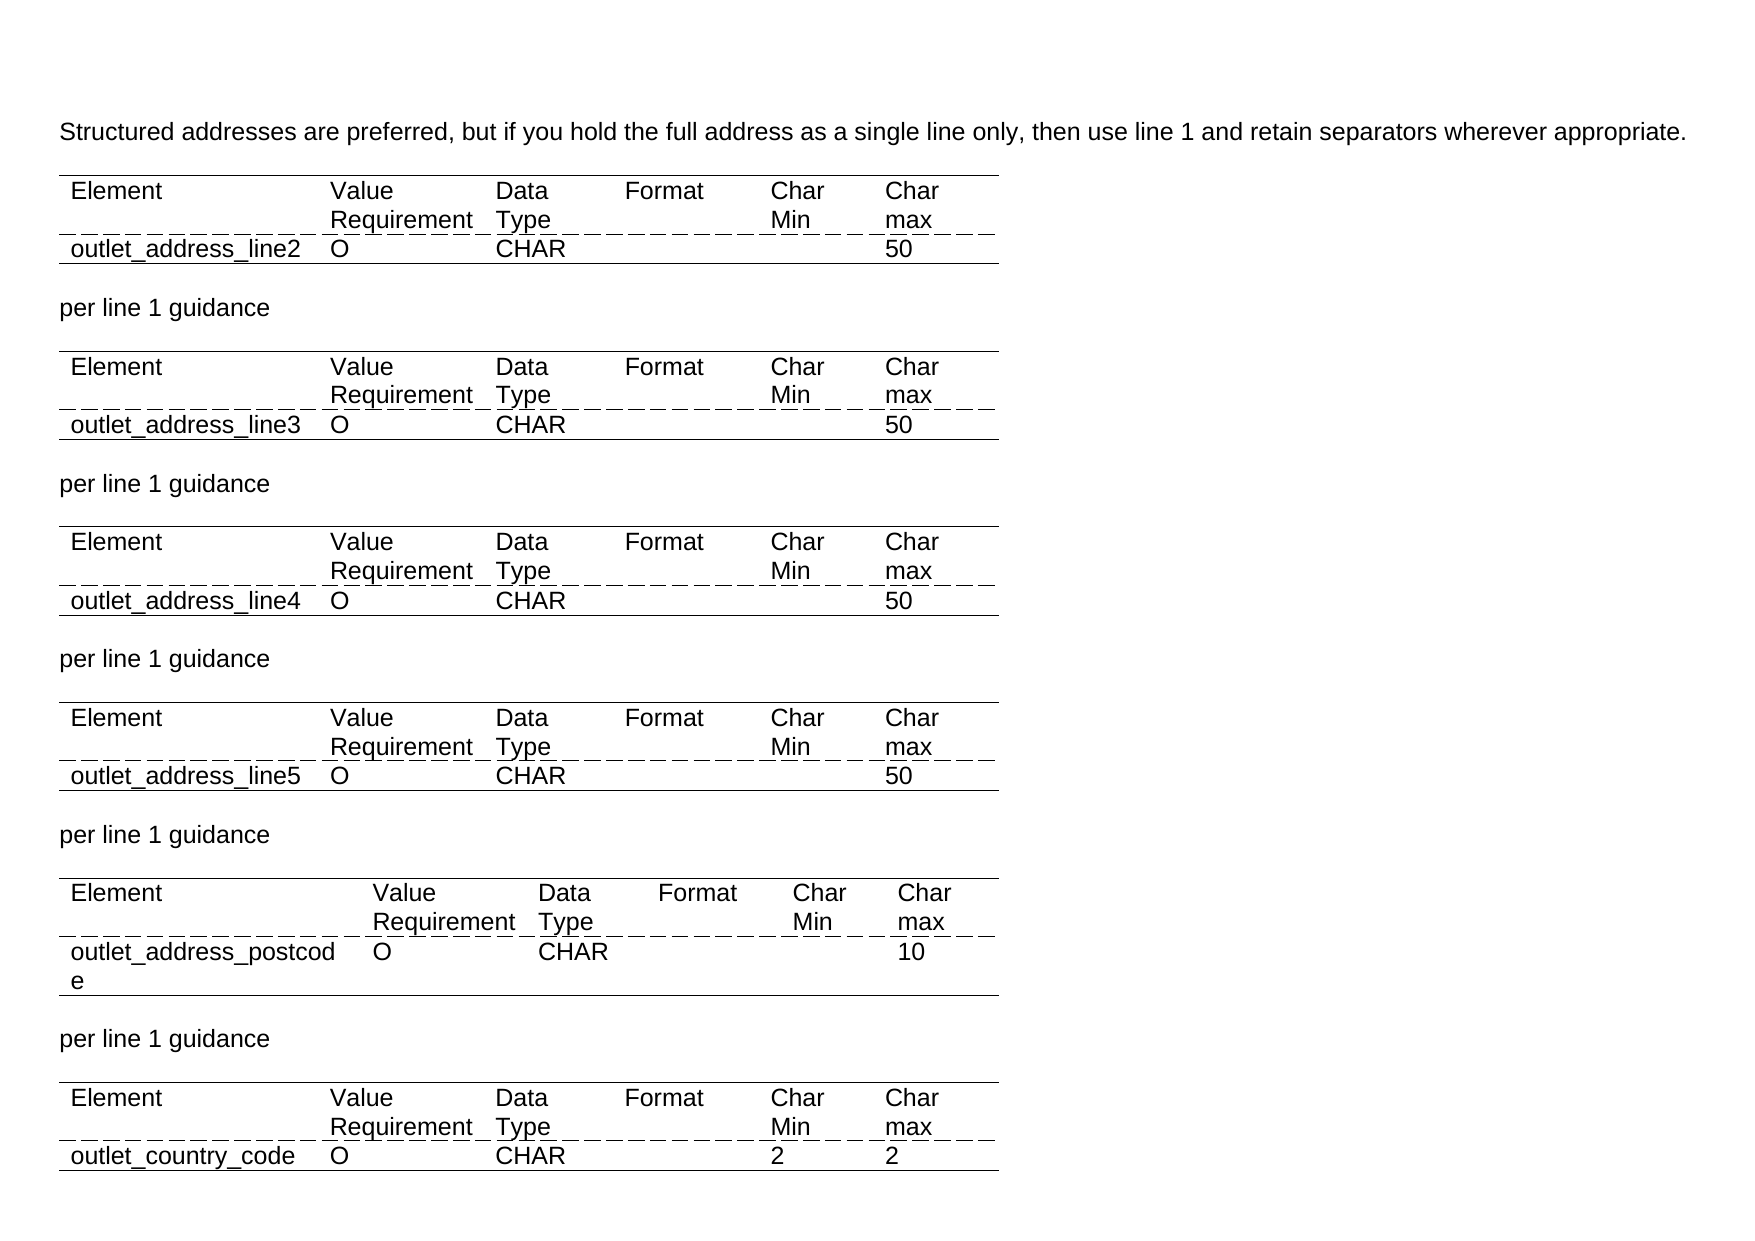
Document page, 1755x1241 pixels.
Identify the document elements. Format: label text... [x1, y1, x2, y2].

text Structured addresses are preferred, but if you hold the full address as a single line only, then use line 1 and retain separators wherever appropriate. [59, 89, 1724, 146]
table_header Format [613, 352, 759, 409]
text per line 1 guidance [59, 791, 1724, 849]
table_header Element [59, 703, 318, 760]
table_header Value Requirement [319, 176, 484, 233]
table_cell [759, 234, 873, 263]
table_header Char max [874, 352, 999, 409]
table_cell outlet_address_line2 [59, 234, 318, 263]
table_cell outlet_country_code [59, 1140, 318, 1170]
table_cell CHAR [484, 1140, 613, 1170]
table_cell CHAR [484, 234, 613, 263]
table_cell outlet_address_postcode [59, 936, 361, 994]
table_header Element [59, 1083, 318, 1140]
table_header Element [59, 527, 318, 585]
table_cell [759, 585, 873, 614]
table_header Value Requirement [361, 879, 527, 936]
table_cell 50 [874, 409, 999, 439]
table_header Char Min [781, 879, 886, 936]
table_cell [613, 409, 759, 439]
table_cell [613, 760, 759, 790]
table_header Format [647, 879, 781, 936]
table_cell O [319, 585, 484, 614]
table_header Format [613, 176, 759, 233]
table_header Char Min [759, 352, 873, 409]
text per line 1 guidance [59, 616, 1724, 673]
table_cell CHAR [484, 409, 613, 439]
table_cell [759, 409, 873, 439]
table_header Data Type [527, 879, 647, 936]
table_header Format [613, 1083, 759, 1140]
table_header Format [613, 703, 759, 760]
table_cell O [318, 1140, 484, 1170]
table_cell O [319, 234, 484, 263]
table_header Value Requirement [318, 1083, 484, 1140]
table_cell [613, 234, 759, 263]
table_header Char max [874, 176, 999, 233]
table_cell O [319, 760, 484, 790]
table_header Char Min [759, 1083, 873, 1140]
table_cell outlet_address_line4 [59, 585, 318, 614]
table_header Char Min [759, 176, 873, 233]
table_cell O [361, 936, 527, 994]
text per line 1 guidance [59, 996, 1724, 1053]
table_header Value Requirement [319, 352, 484, 409]
table_header Value Requirement [319, 527, 484, 585]
table_cell [647, 936, 781, 994]
table_header Char max [886, 879, 999, 936]
table_header Element [59, 176, 318, 233]
table_header Data Type [484, 1083, 613, 1140]
table_cell [759, 760, 873, 790]
table_header Data Type [484, 527, 613, 585]
table_cell CHAR [527, 936, 647, 994]
text per line 1 guidance [59, 440, 1724, 497]
table_header Data Type [484, 352, 613, 409]
table_cell CHAR [484, 760, 613, 790]
table_header Char max [874, 527, 999, 585]
table_cell 2 [759, 1140, 873, 1170]
table_cell 10 [886, 936, 999, 994]
table_cell 50 [874, 234, 999, 263]
table_header Char Min [759, 703, 873, 760]
table_cell outlet_address_line3 [59, 409, 318, 439]
table_header Value Requirement [319, 703, 484, 760]
table_header Data Type [484, 176, 613, 233]
table_cell 50 [874, 585, 999, 614]
table_header Char max [874, 1083, 999, 1140]
table_header Format [613, 527, 759, 585]
table_cell 2 [874, 1140, 999, 1170]
table_header Element [59, 879, 361, 936]
table_header Char max [874, 703, 999, 760]
table_header Char Min [759, 527, 873, 585]
table_cell CHAR [484, 585, 613, 614]
table_cell [781, 936, 886, 994]
table_cell outlet_address_line5 [59, 760, 318, 790]
table_cell O [319, 409, 484, 439]
table_cell [613, 1140, 759, 1170]
text per line 1 guidance [59, 264, 1724, 322]
table_header Data Type [484, 703, 613, 760]
table_header Element [59, 352, 318, 409]
table_cell [613, 585, 759, 614]
table_cell 50 [874, 760, 999, 790]
